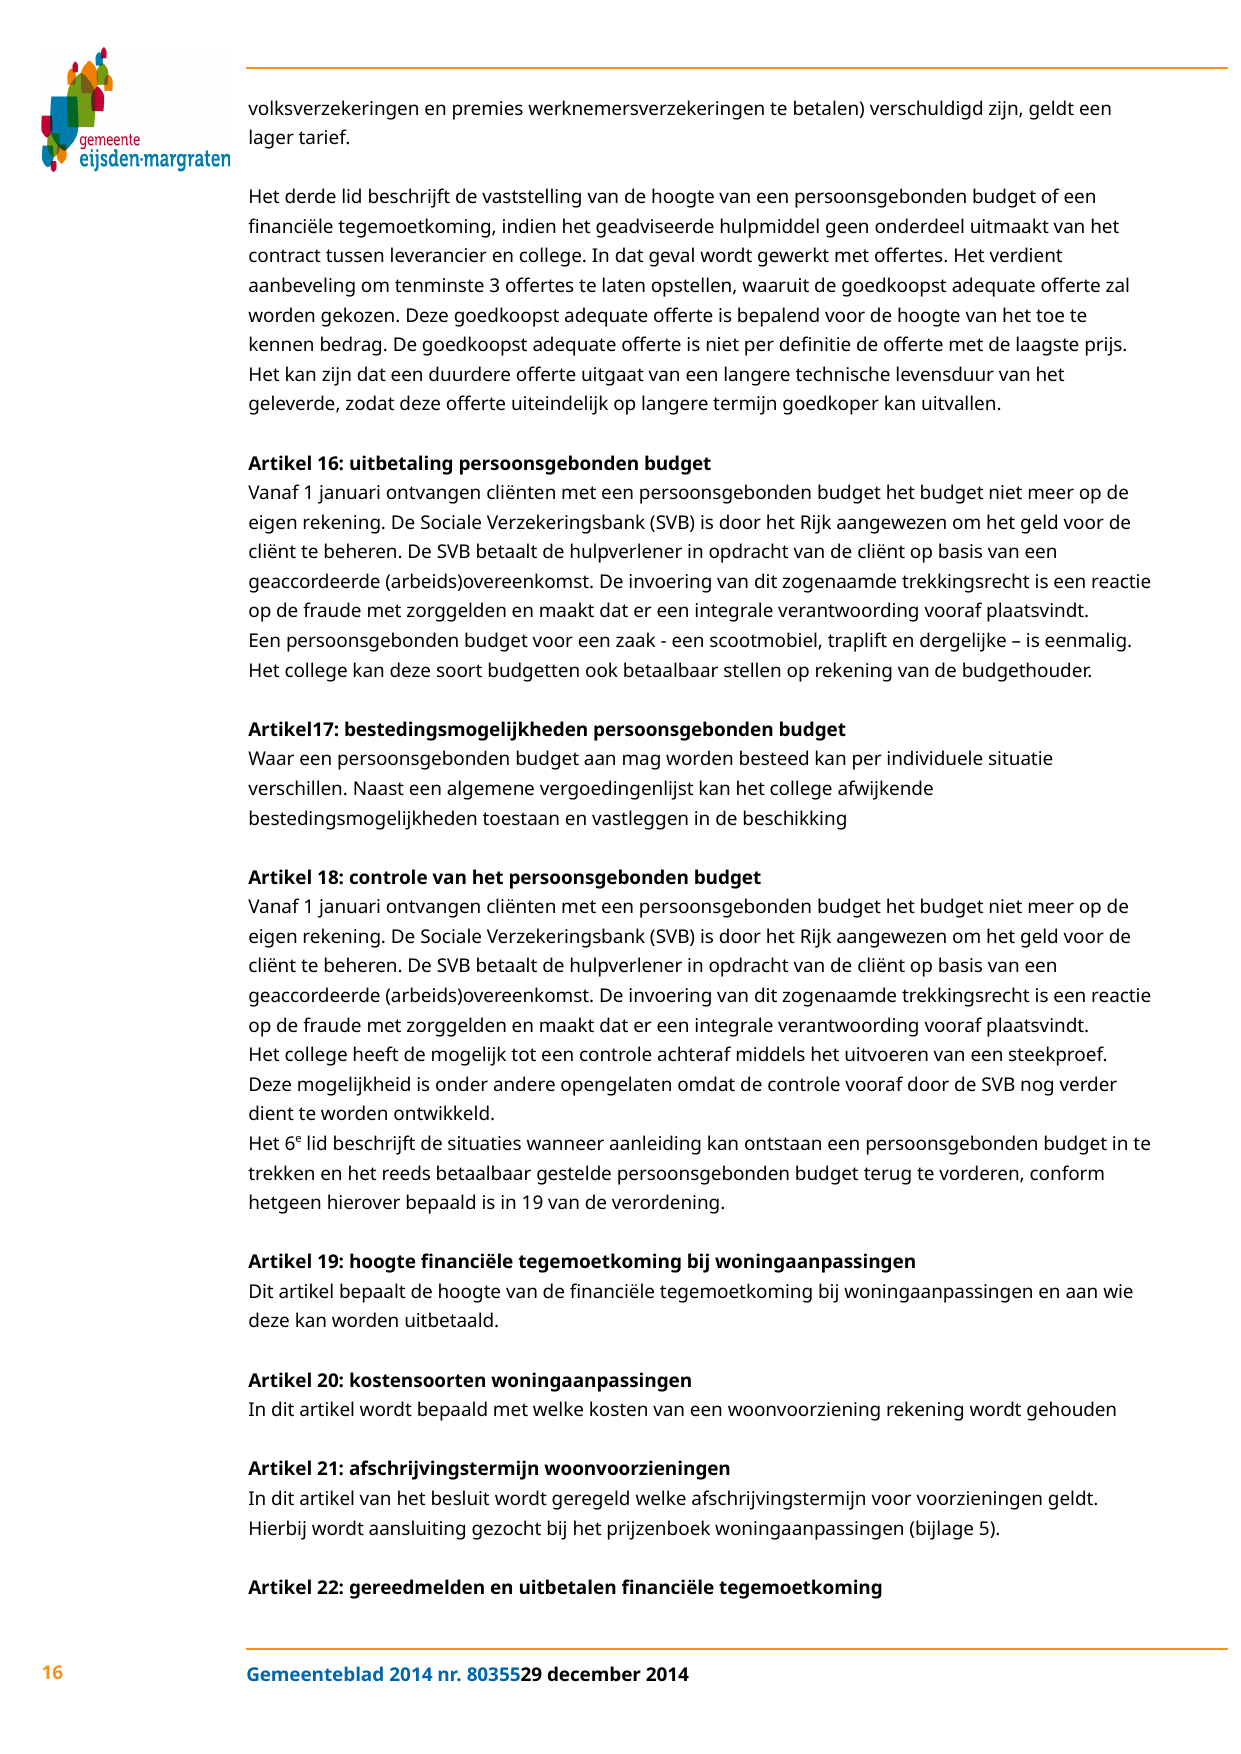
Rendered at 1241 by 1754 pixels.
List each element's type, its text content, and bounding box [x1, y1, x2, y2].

text Vanaf 1 januari ontvangen cliënten met een persoonsgebonden budget het budget niet meer op de eigen rekening. De Sociale Verzekeringsbank (SVB) is door het Rijk aangewezen om het geld voor de cliënt te beheren. De SVB betaalt de hulpverlener in opdracht van de cliënt op basis van een geaccordeerde (arbeids)overeenkomst. De invoering van dit zogenaamde trekkingsrecht is een reactie op de fraude met zorggelden en maakt dat er een integrale verantwoording vooraf plaatsvindt. [248, 479, 1152, 623]
text Artikel 16: uitbetaling persoonsgebonden budget [248, 450, 1152, 476]
text Artikel 20: kostensoorten woningaanpassingen [248, 1367, 1152, 1393]
text Het derde lid beschrijft de vaststelling van de hoogte van een persoonsgebonden budget of een financiële tegemoetkoming, indien het geadviseerde hulpmiddel geen onderdeel uitmaakt van het contract tussen leverancier en college. In dat geval wordt gewerkt met offertes. Het verdient aanbeveling om tenminste 3 offertes te laten opstellen, waaruit de goedkoopst adequate offerte zal worden gekozen. Deze goedkoopst adequate offerte is bepalend voor de hoogte van het toe te kennen bedrag. De goedkoopst adequate offerte is niet per definitie de offerte met de laagste prijs. Het kan zijn dat een duurdere offerte uitgaat van een langere technische levensduur van het geleverde, zodat deze offerte uiteindelijk op langere termijn goedkoper kan uitvallen. [248, 183, 1152, 416]
text Artikel 19: hoogte financiële tegemoetkoming bij woningaanpassingen [248, 1248, 1152, 1274]
text Dit artikel bepaalt de hoogte van de financiële tegemoetkoming bij woningaanpassingen en aan wie deze kan worden uitbetaald. [248, 1278, 1152, 1333]
picture [41, 47, 231, 172]
text Artikel 21: afschrijvingstermijn woonvoorzieningen [248, 1456, 1152, 1481]
text Het college heeft de mogelijk tot een controle achteraf middels het uitvoeren van een steekproef. Deze mogelijkheid is onder andere opengelaten omdat de controle vooraf door de SVB nog verder dient te worden ontwikkeld. [248, 1041, 1152, 1126]
text Artikel17: bestedingsmogelijkheden persoonsgebonden budget [248, 716, 1152, 742]
text Het 6e lid beschrijft de situaties wanneer aanleiding kan ontstaan een persoonsgebonden budget in te trekken en het reeds betaalbaar gestelde persoonsgebonden budget terug te vorderen, conform hetgeen hierover bepaald is in 19 van de verordening. [248, 1130, 1152, 1215]
text In dit artikel wordt bepaald met welke kosten van een woonvoorziening rekening wordt gehouden [248, 1396, 1152, 1422]
text Artikel 22: gereedmelden en uitbetalen financiële tegemoetkoming [248, 1574, 1152, 1600]
text volksverzekeringen en premies werknemersverzekeringen te betalen) verschuldigd zijn, geldt een lager tarief. [248, 95, 1152, 150]
text Hierbij wordt aansluiting gezocht bij het prijzenboek woningaanpassingen (bijlage 5). [248, 1515, 1152, 1541]
text Vanaf 1 januari ontvangen cliënten met een persoonsgebonden budget het budget niet meer op de eigen rekening. De Sociale Verzekeringsbank (SVB) is door het Rijk aangewezen om het geld voor de cliënt te beheren. De SVB betaalt de hulpverlener in opdracht van de cliënt op basis van een geaccordeerde (arbeids)overeenkomst. De invoering van dit zogenaamde trekkingsrecht is een reactie op de fraude met zorggelden en maakt dat er een integrale verantwoording vooraf plaatsvindt. [248, 893, 1152, 1038]
text Artikel 18: controle van het persoonsgebonden budget [248, 864, 1152, 890]
text Een persoonsgebonden budget voor een zaak - een scootmobiel, traplift en dergelijke – is eenmalig. Het college kan deze soort budgetten ook betaalbaar stellen op rekening van de budgethouder. [248, 627, 1152, 683]
text Waar een persoonsgebonden budget aan mag worden besteed kan per individuele situatie verschillen. Naast een algemene vergoedingenlijst kan het college afwijkende bestedingsmogelijkheden toestaan en vastleggen in de beschikking [248, 746, 1152, 831]
text In dit artikel van het besluit wordt geregeld welke afschrijvingstermijn voor voorzieningen geldt. [248, 1485, 1152, 1511]
